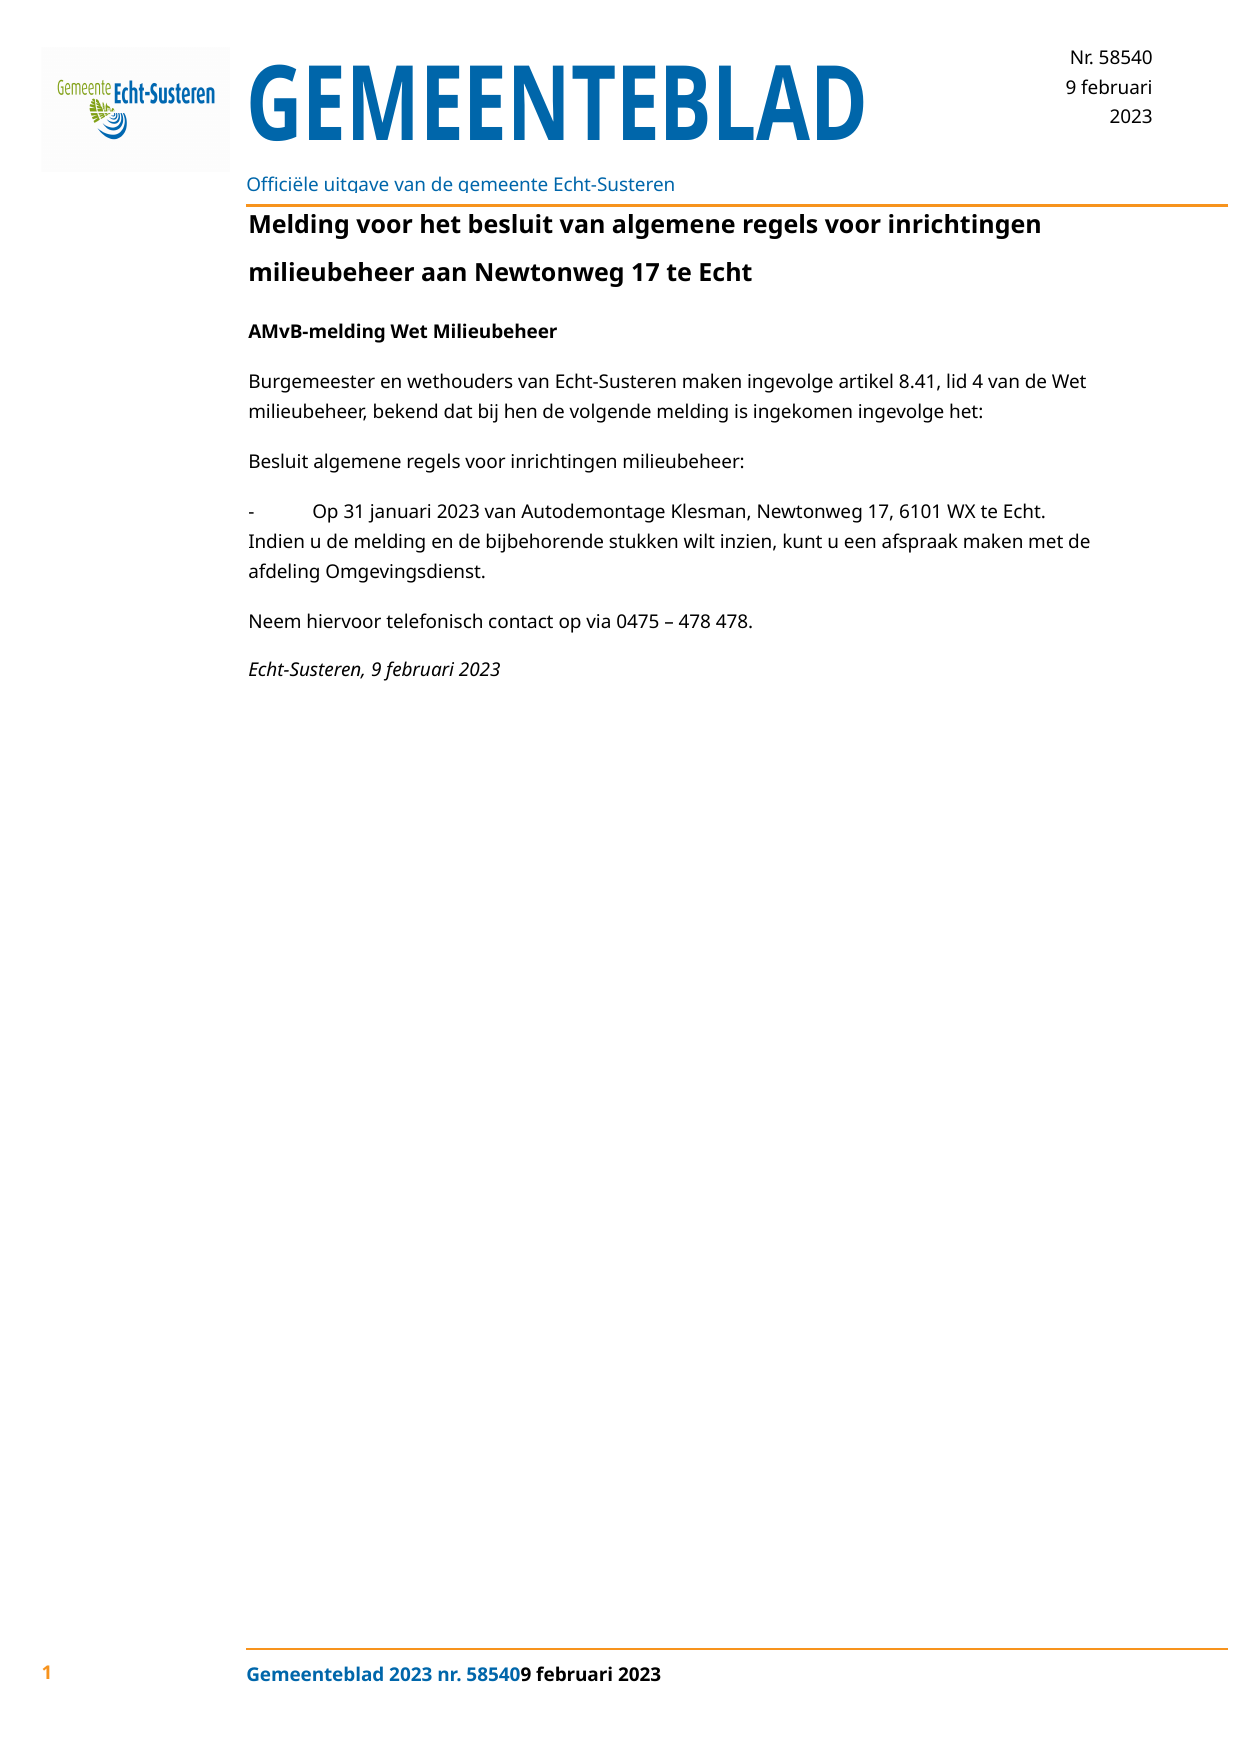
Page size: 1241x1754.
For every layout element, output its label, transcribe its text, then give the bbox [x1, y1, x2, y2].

text Burgemeester en wethouders van Echt-Susteren maken ingevolge artikel 8.41, lid 4 van de Wet milieubeheer, bekend dat bij hen de volgende melding is ingekomen ingevolge het: [248, 368, 1152, 424]
text Besluit algemene regels voor inrichtingen milieubeheer: [248, 448, 1152, 474]
list Op 31 januari 2023 van Autodemontage Klesman, Newtonweg 17, 6101 WX te Echt. [248, 499, 1152, 524]
text Neem hiervoor telefonisch contact op via 0475 – 478 478. [248, 608, 1152, 634]
text AMvB-melding Wet Milieubeheer [248, 318, 1152, 344]
text Echt-Susteren, 9 februari 2023 [248, 656, 1152, 682]
text Melding voor het besluit van algemene regels voor inrichtingen milieubeheer aan Newtonweg 17 te Echt [248, 207, 1152, 288]
text Indien u de melding en de bijbehorende stukken wilt inzien, kunt u een afspraak maken met de afdeling Omgevingsdienst. [248, 528, 1152, 584]
picture [41, 47, 231, 172]
